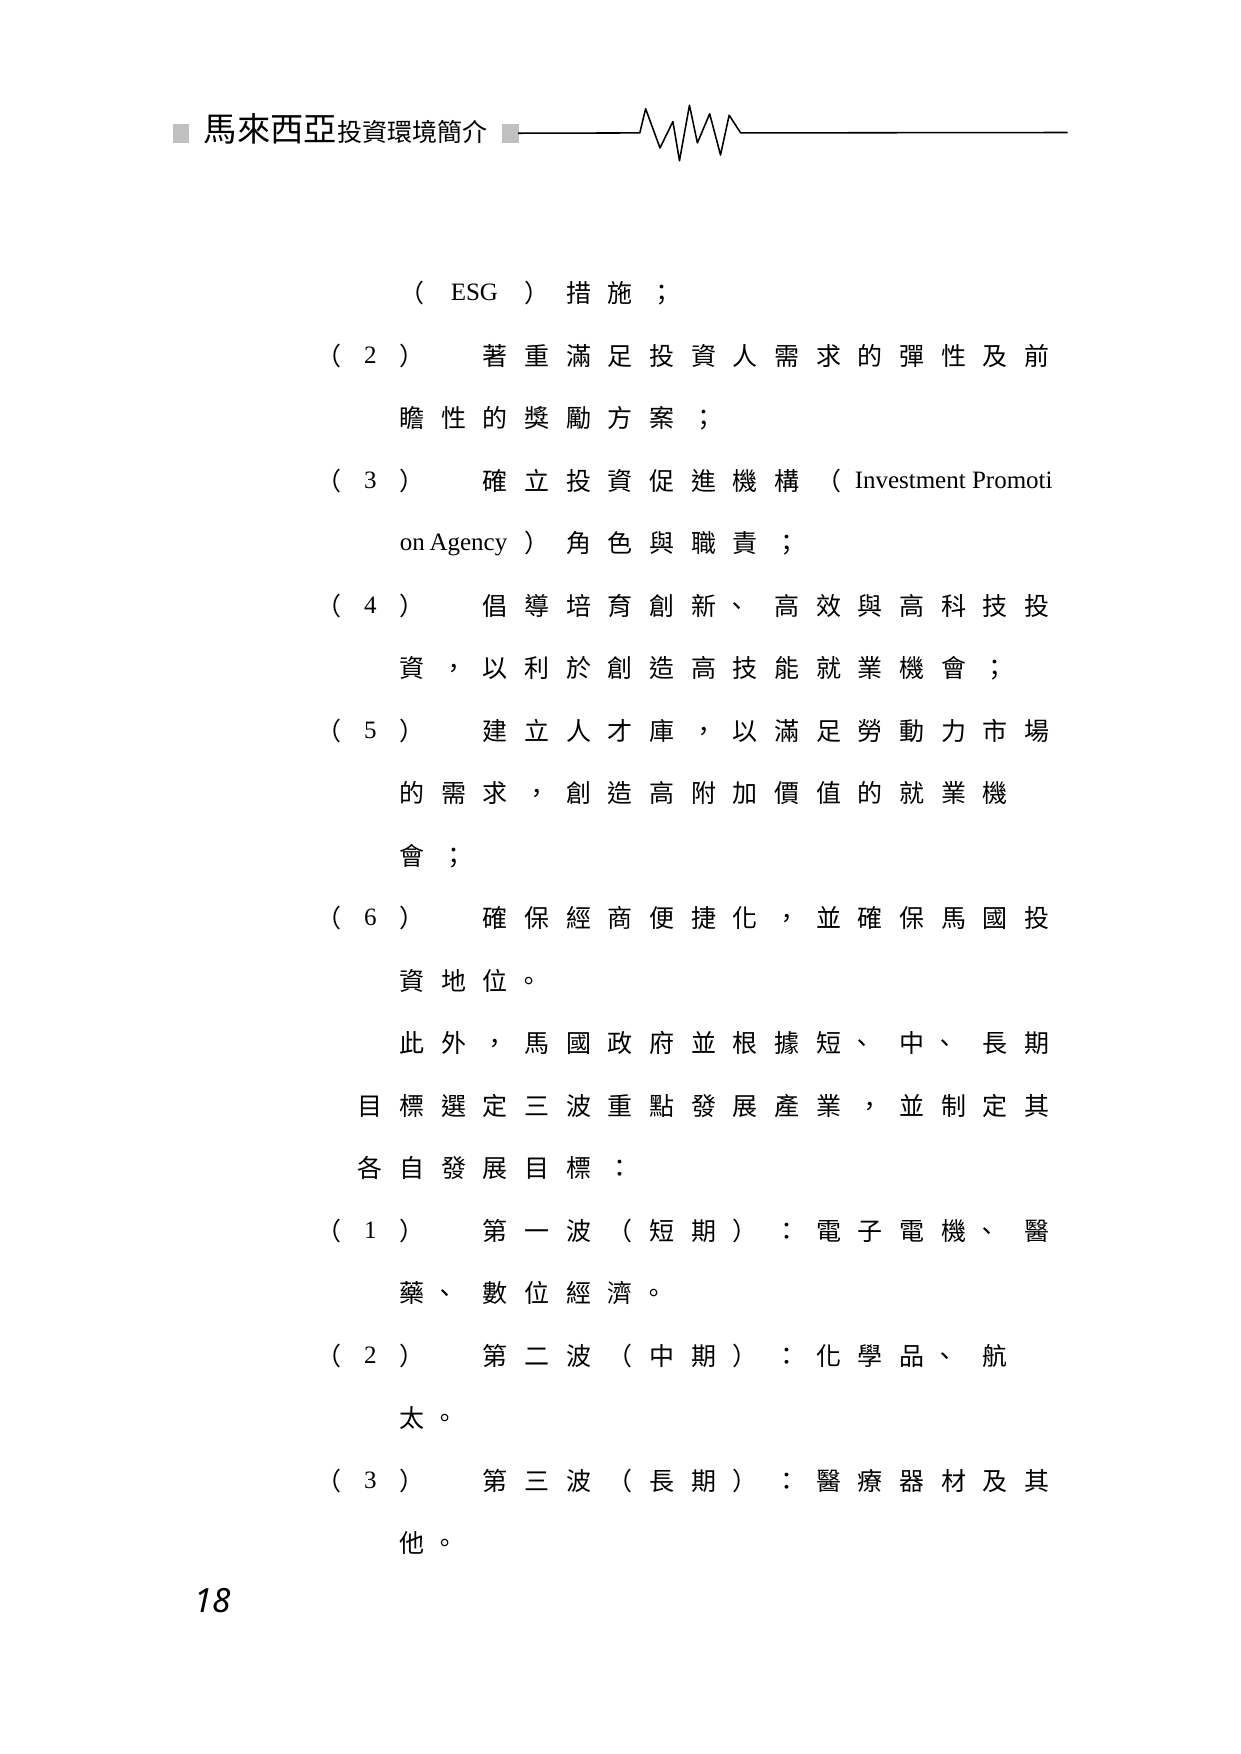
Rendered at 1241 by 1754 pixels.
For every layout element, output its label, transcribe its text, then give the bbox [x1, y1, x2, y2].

text （4） 倡導培育創新、高效與高科技投資，以利於創造高技能就業機會； [306, 563, 1058, 688]
text （3） 第三波（長期）：醫療器材及其他。 [306, 1438, 1058, 1563]
text （5） 建立人才庫，以滿足勞動力市場的需求，創造高附加價值的就業機會； [306, 688, 1058, 875]
text （3） 確立投資促進機構（Investment Promotion Agency）角色與職責； [306, 438, 1058, 563]
text 此外，馬國政府並根據短、中、長期目標選定三波重點發展產業，並制定其各自發展目標： [330, 1000, 1058, 1188]
text （2） 第二波（中期）：化學品、航太。 [306, 1313, 1058, 1438]
text （ESG）措施； [306, 250, 1058, 313]
text （1） 第一波（短期）：電子電機、醫藥、數位經濟。 [306, 1188, 1058, 1313]
text （6） 確保經商便捷化，並確保馬國投資地位。 [306, 875, 1058, 1000]
text （2） 著重滿足投資人需求的彈性及前瞻性的獎勵方案； [306, 313, 1058, 438]
